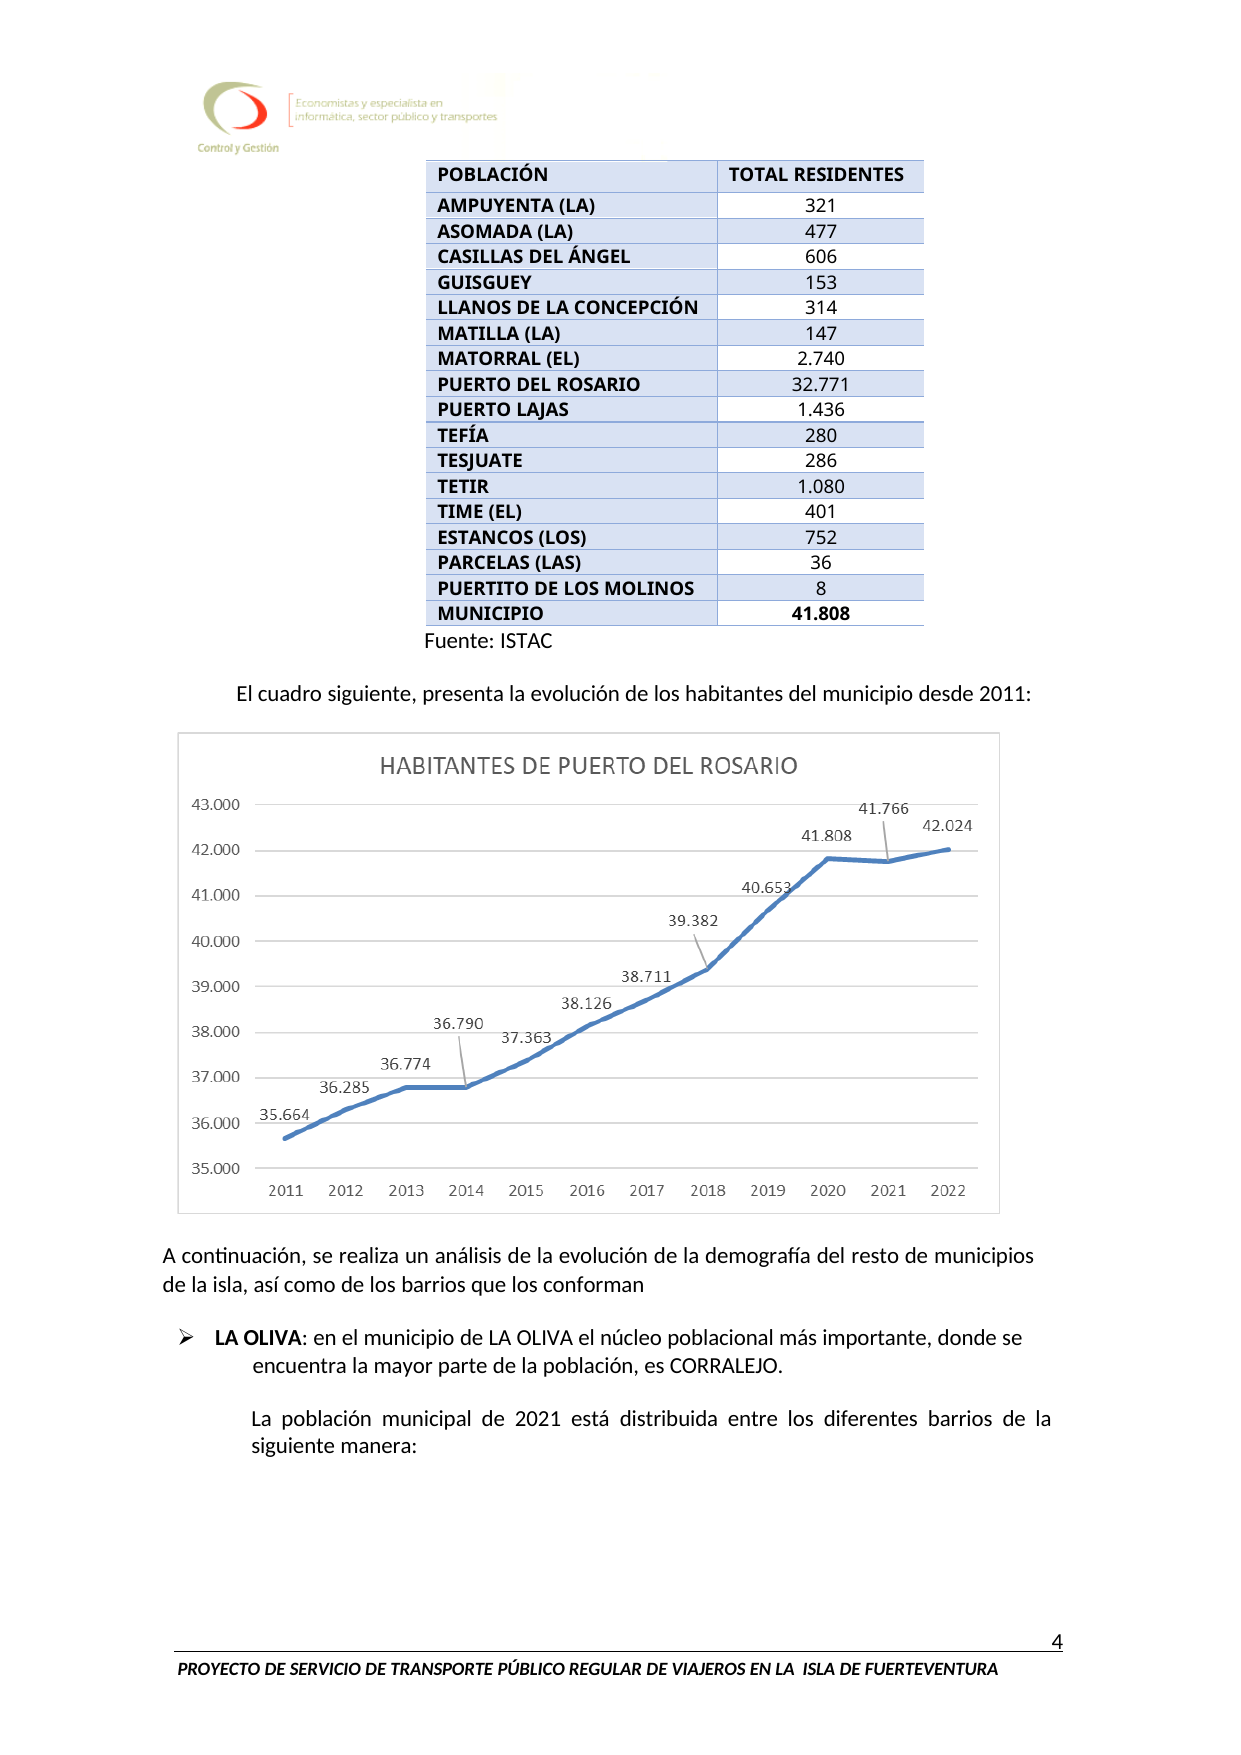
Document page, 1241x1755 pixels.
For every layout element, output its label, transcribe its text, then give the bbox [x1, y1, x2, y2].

text A continuación, se realiza un análisis de la evolución de la demografía del resto de municipios de la isla, así como de los barrios que los conforman [162, 1242, 1063, 1298]
table_cell TIME (EL) [426, 499, 717, 523]
table_cell GUISGUEY [426, 270, 717, 294]
table_cell 752 [718, 524, 924, 549]
table_cell PARCELAS (LAS) [426, 550, 717, 574]
table_header POBLACIÓN [426, 161, 717, 192]
table_cell 36 [718, 550, 924, 574]
table_cell ESTANCOS (LOS) [426, 524, 717, 549]
table_cell 280 [718, 423, 924, 447]
table_cell TESJUATE [426, 448, 717, 472]
table_cell MUNICIPIO [426, 601, 717, 625]
table_cell 1.080 [718, 473, 924, 498]
table_cell 153 [718, 270, 924, 294]
text El cuadro siguiente, presenta la evolución de los habitantes del municipio desde 2011: [162, 679, 1074, 707]
table_cell 1.436 [718, 397, 924, 421]
table_cell PUERTITO DE LOS MOLINOS [426, 575, 717, 600]
table_cell 321 [718, 193, 924, 217]
table_cell 286 [718, 448, 924, 472]
table_cell 477 [718, 219, 924, 243]
list LA OLIVA: en el municipio de LA OLIVA el núcleo poblacional más importante, donde se encuentra la mayor parte de la población, es CORRALEJO. [177, 1323, 1063, 1379]
text Fuente: ISTAC [424, 626, 1074, 654]
table_cell 401 [718, 499, 924, 523]
text La población municipal de 2021 está distribuida entre los diferentes barrios de la siguiente manera: [251, 1404, 1063, 1460]
table_cell 147 [718, 320, 924, 345]
table_cell TEFÍA [426, 423, 717, 447]
table_cell TETIR [426, 473, 717, 498]
table_cell 32.771 [718, 371, 924, 396]
table_cell ASOMADA (LA) [426, 219, 717, 243]
table_cell CASILLAS DEL ÁNGEL [426, 244, 717, 268]
table_cell MATORRAL (EL) [426, 346, 717, 370]
table_cell PUERTO LAJAS [426, 397, 717, 421]
table_cell 41.808 [718, 601, 924, 625]
table_header TOTAL RESIDENTES [718, 161, 924, 192]
table_cell PUERTO DEL ROSARIO [426, 371, 717, 396]
table_cell LLANOS DE LA CONCEPCIÓN [426, 295, 717, 319]
table_cell AMPUYENTA (LA) [426, 193, 717, 217]
table_cell 314 [718, 295, 924, 319]
table_cell 606 [718, 244, 924, 268]
table_cell 2.740 [718, 346, 924, 370]
table_cell MATILLA (LA) [426, 320, 717, 345]
table_cell 8 [718, 575, 924, 600]
